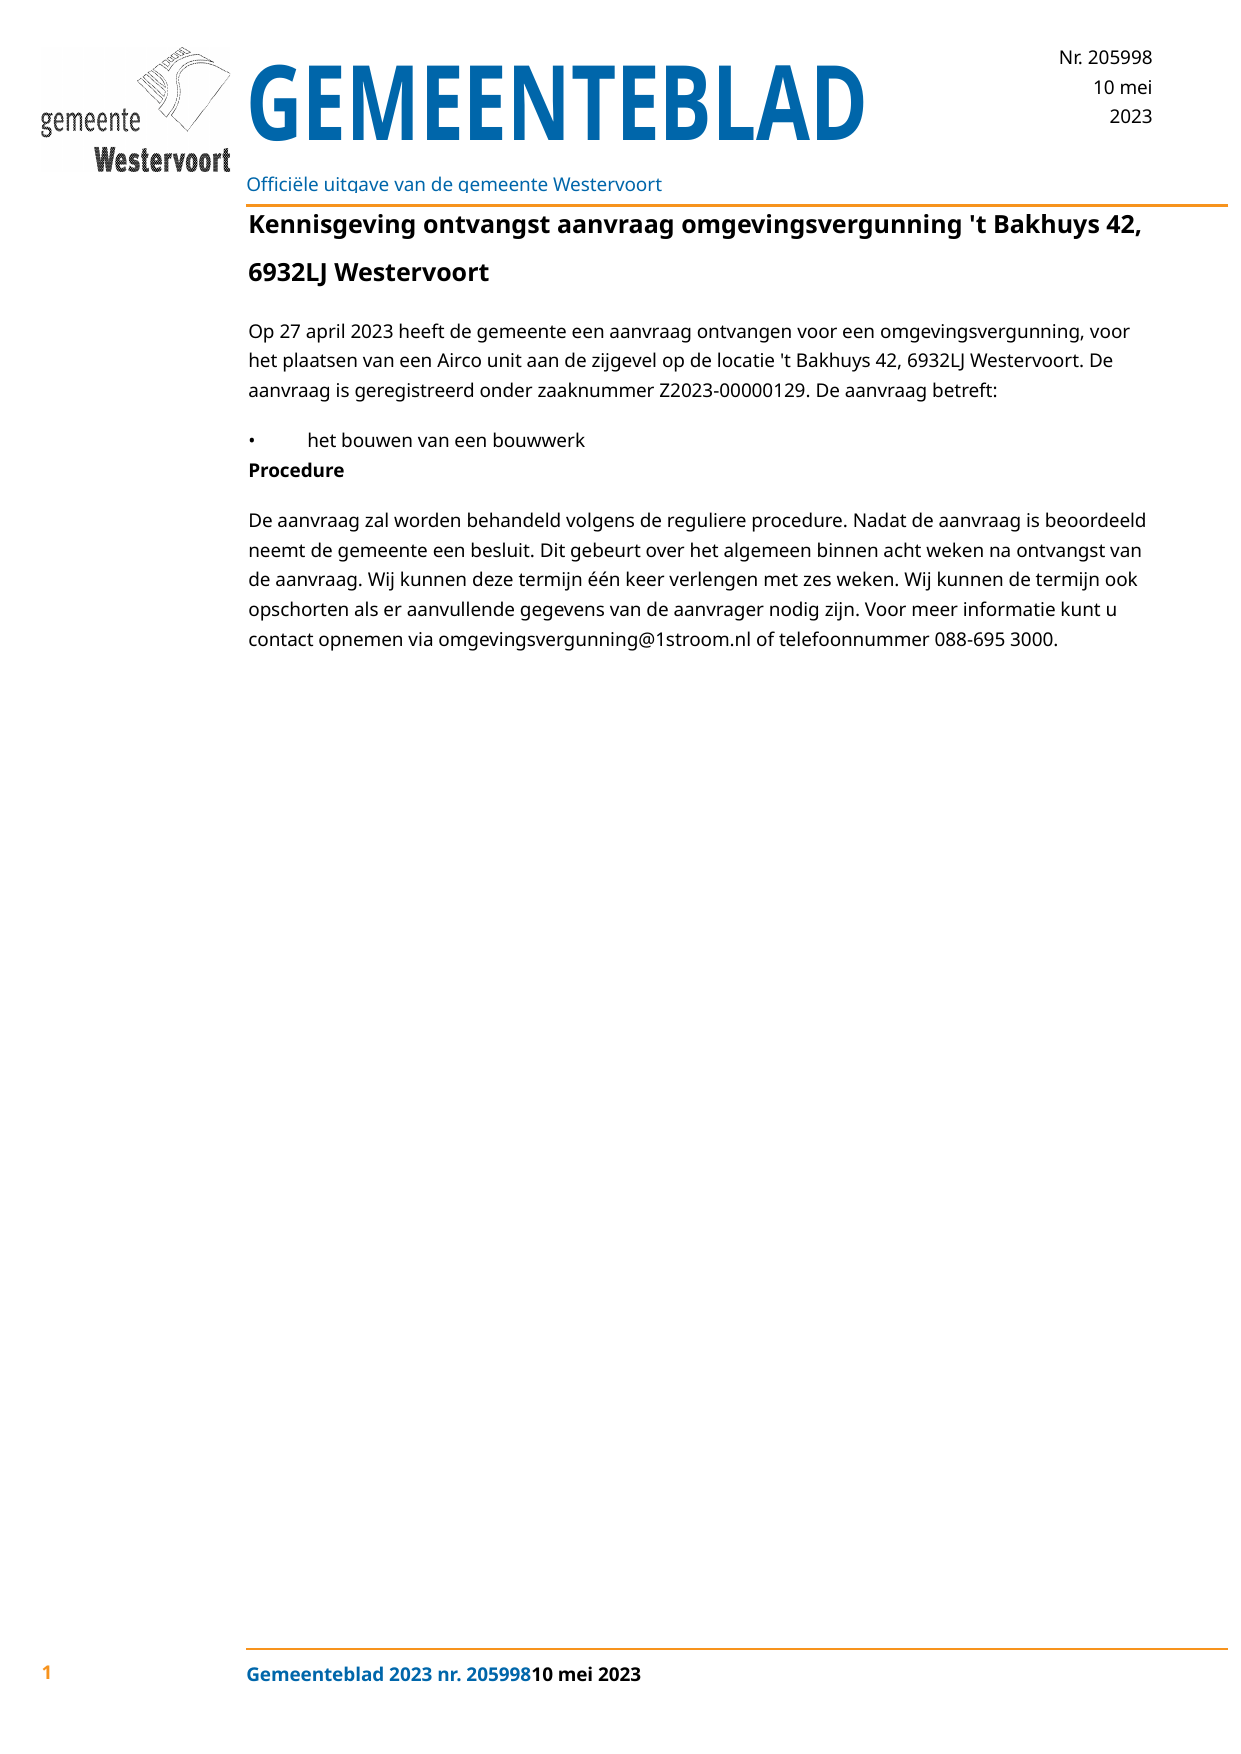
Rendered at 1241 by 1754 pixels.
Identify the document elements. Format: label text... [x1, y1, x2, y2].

list het bouwen van een bouwwerk [248, 427, 1152, 453]
text De aanvraag zal worden behandeld volgens de reguliere procedure. Nadat de aanvraag is beoordeeld neemt de gemeente een besluit. Dit gebeurt over het algemeen binnen acht weken na ontvangst van de aanvraag. Wij kunnen deze termijn één keer verlengen met zes weken. Wij kunnen de termijn ook opschorten als er aanvullende gegevens van de aanvrager nodig zijn. Voor meer informatie kunt u contact opnemen via omgevingsvergunning@1stroom.nl of telefoonnummer 088-695 3000. [248, 507, 1152, 652]
text Procedure [248, 457, 1152, 483]
text Op 27 april 2023 heeft de gemeente een aanvraag ontvangen voor een omgevingsvergunning, voor het plaatsen van een Airco unit aan de zijgevel op de locatie 't Bakhuys 42, 6932LJ Westervoort. De aanvraag is geregistreerd onder zaaknummer Z2023-00000129. De aanvraag betreft: [248, 318, 1152, 403]
picture [41, 47, 231, 172]
text Kennisgeving ontvangst aanvraag omgevingsvergunning 't Bakhuys 42, 6932LJ Westervoort [248, 207, 1152, 288]
